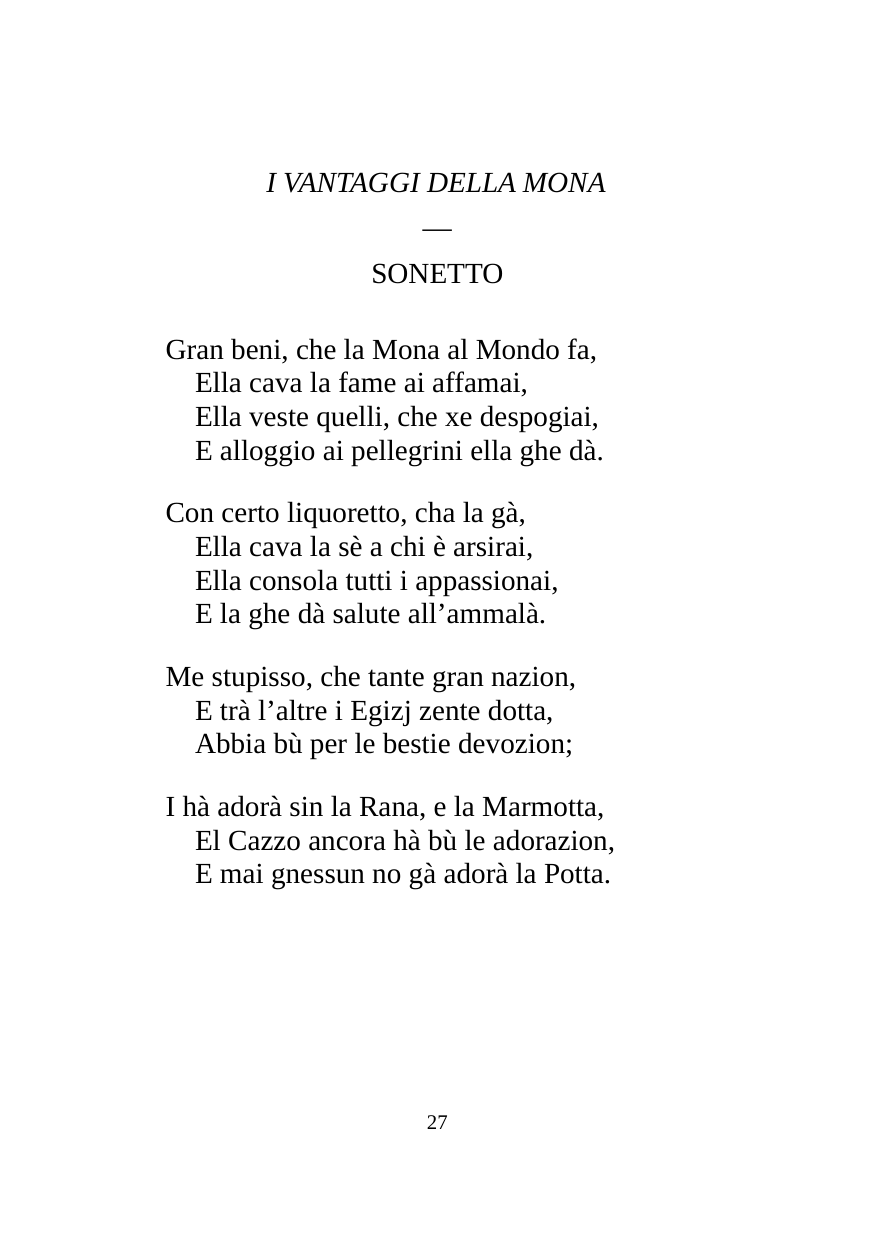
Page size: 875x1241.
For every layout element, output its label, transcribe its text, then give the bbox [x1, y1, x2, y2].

text Con certo liquoretto, cha la gà, Ella cava la sè a chi è arsirai, Ella consola tutti i appassionai, E la ghe dà salute all’ammalà. [165, 496, 768, 630]
text Gran beni, che la Mona al Mondo fa, Ella cava la fame ai affamai, Ella veste quelli, che xe despogiai, E alloggio ai pellegrini ella ghe dà. [165, 332, 768, 466]
subtitle I VANTAGGI DELLA MONA [106, 165, 768, 199]
text Me stupisso, che tante gran nazion, E trà l’altre i Egizj zente dotta, Abbia bù per le bestie devozion; [165, 659, 768, 760]
text SONETTO [106, 257, 768, 290]
text I hà adorà sin la Rana, e la Marmotta, El Cazzo ancora hà bù le adorazion, E mai gnessun no gà adorà la Potta. [165, 789, 768, 890]
text — [106, 211, 768, 244]
